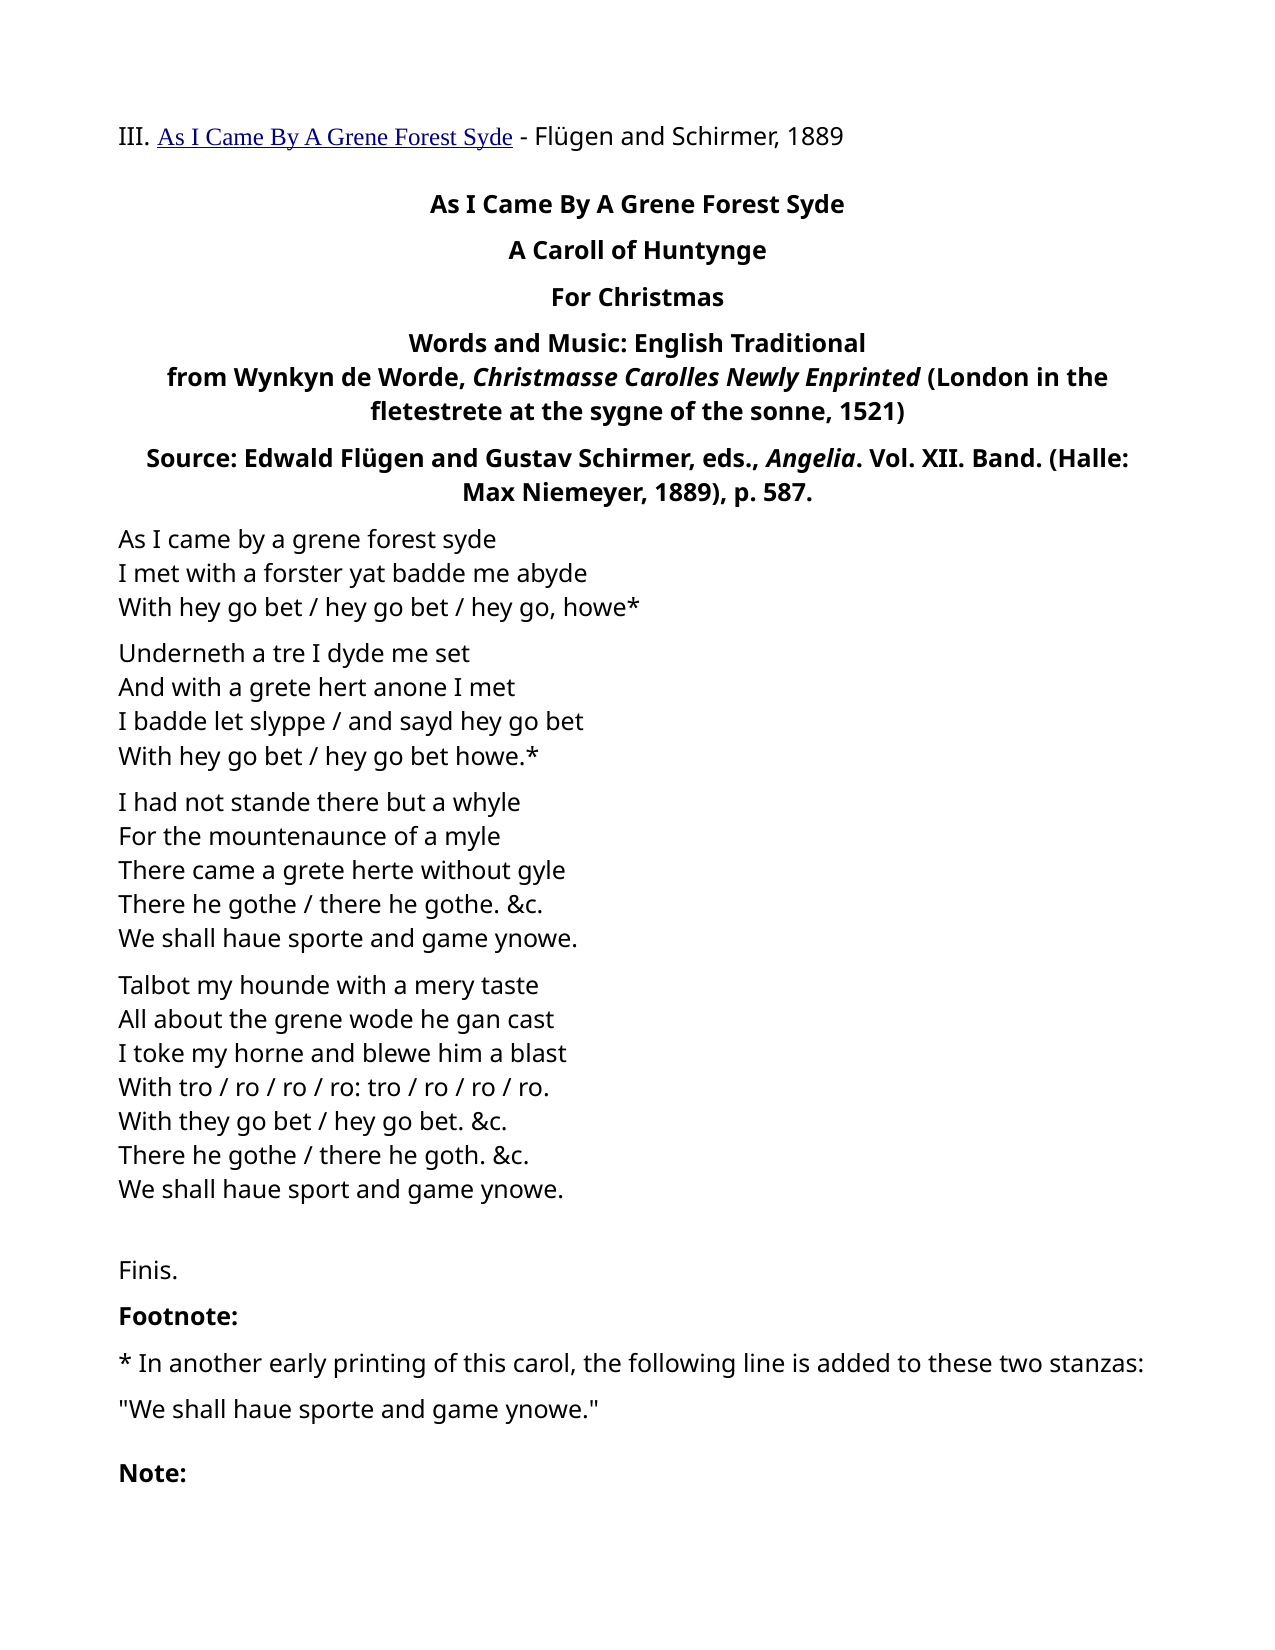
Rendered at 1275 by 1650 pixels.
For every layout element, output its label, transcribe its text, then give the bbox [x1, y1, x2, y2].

text III. As I Came By A Grene Forest Syde - Flügen and Schirmer, 1889 [118, 118, 1157, 152]
text As I came by a grene forest syde I met with a forster yat badde me abyde With hey go bet / hey go bet / hey go, howe* [118, 521, 1157, 623]
text A Caroll of Huntynge [118, 233, 1157, 267]
text * In another early printing of this carol, the following line is added to these two stanzas: [118, 1346, 1157, 1380]
text Underneth a tre I dyde me set And with a grete hert anone I met I badde let slyppe / and sayd hey go bet With hey go bet / hey go bet howe.* [118, 636, 1157, 772]
text As I Came By A Grene Forest Syde [118, 186, 1157, 220]
text Footnote: [118, 1299, 1157, 1333]
text Source: Edwald Flügen and Gustav Schirmer, eds., Angelia. Vol. XII. Band. (Halle: Max Niemeyer, 1889), p. 587. [118, 441, 1157, 509]
text Talbot my hounde with a mery taste All about the grene wode he gan cast I toke my horne and blewe him a blast With tro / ro / ro / ro: tro / ro / ro / ro. With they go bet / hey go bet. &c. There he gothe / there he goth. &c. We shall haue sport and game ynowe. [118, 967, 1157, 1206]
text I had not stande there but a whyle For the mountenaunce of a myle There came a grete herte without gyle There he gothe / there he gothe. &c. We shall haue sporte and game ynowe. [118, 785, 1157, 955]
text Note: [118, 1456, 1157, 1490]
text "We shall haue sporte and game ynowe." [118, 1392, 1157, 1426]
text Words and Music: English Traditional from Wynkyn de Worde, Christmasse Carolles Newly Enprinted (London in the fletestrete at the sygne of the sonne, 1521) [118, 326, 1157, 428]
text Finis. [118, 1252, 1157, 1287]
text For Christmas [118, 279, 1157, 313]
